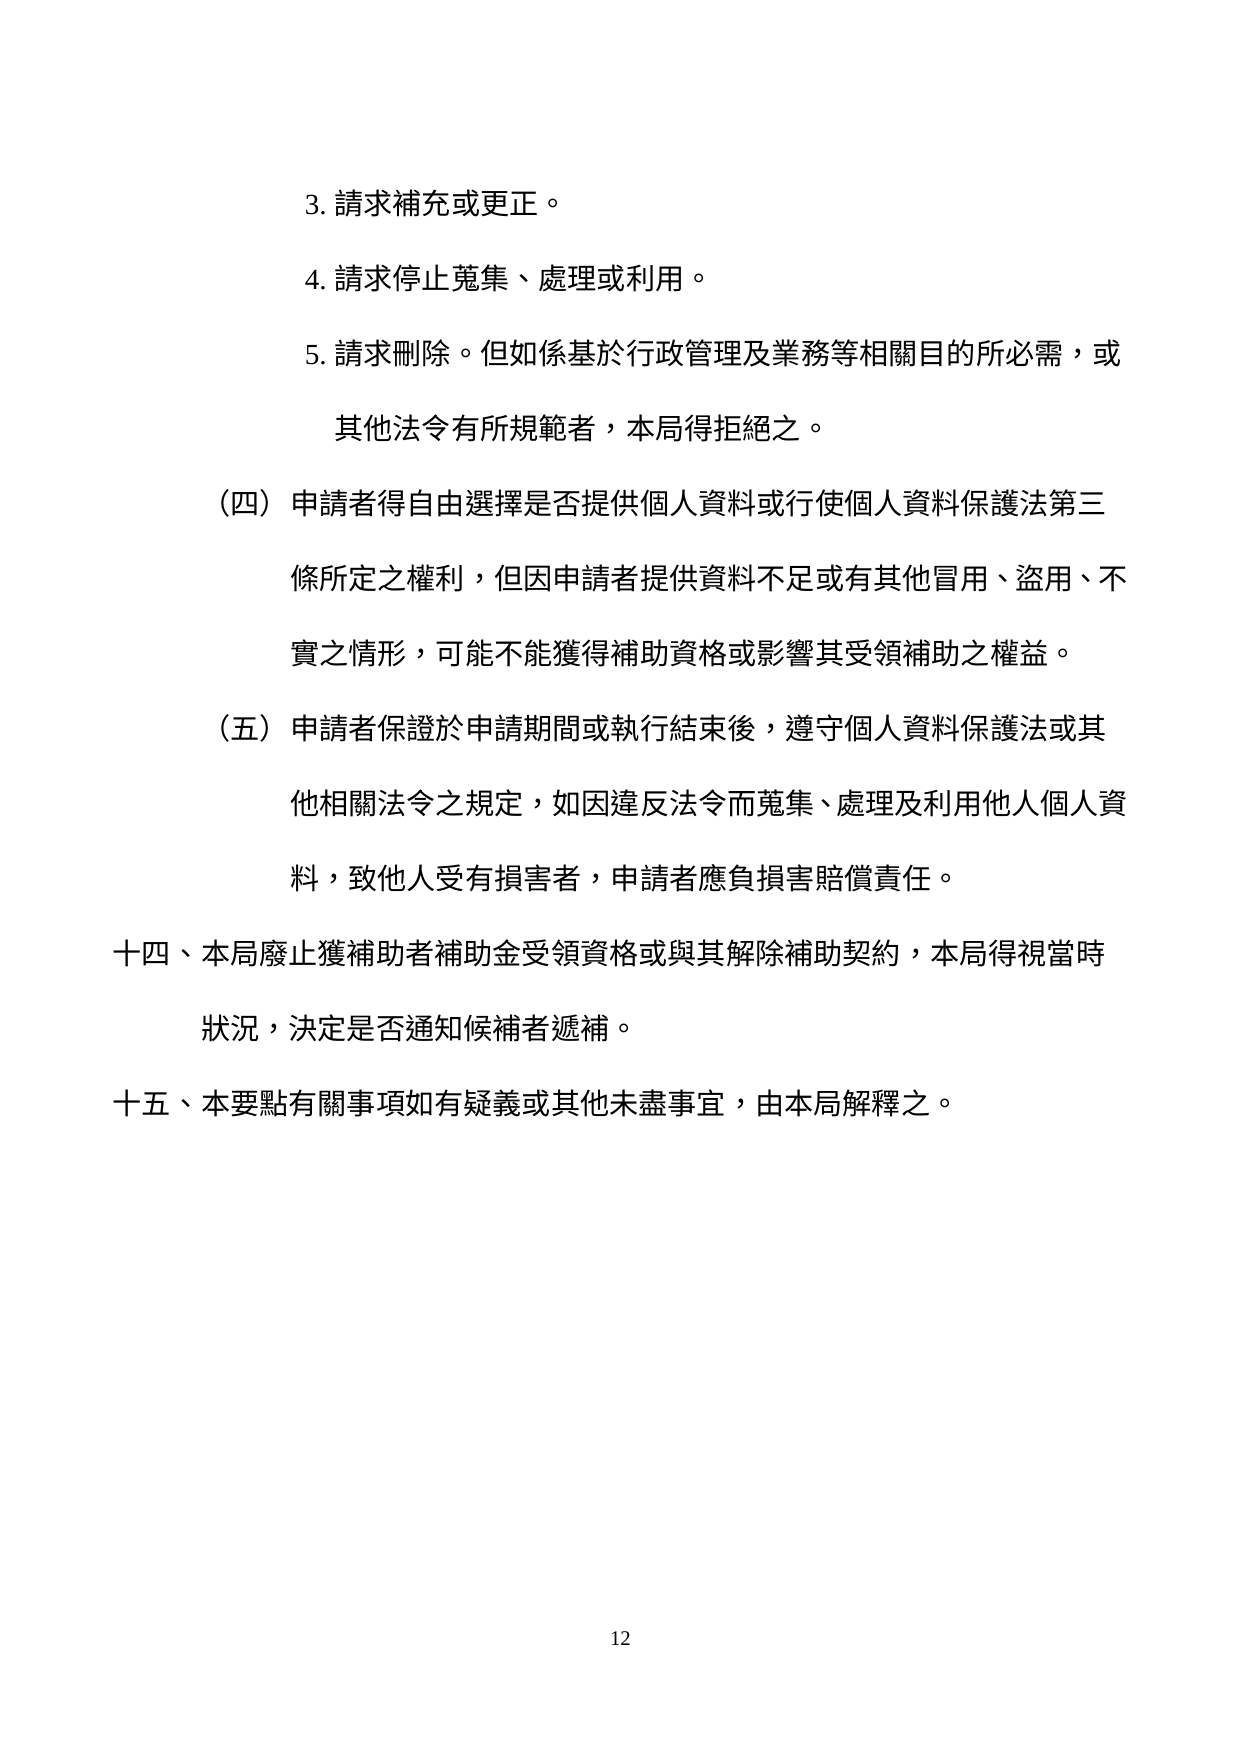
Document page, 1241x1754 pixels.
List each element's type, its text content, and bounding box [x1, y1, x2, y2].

list 請求補充或更正。 [304, 164, 1128, 239]
list 本局廢止獲補助者補助金受領資格或與其解除補助契約，本局得視當時狀況，決定是否通知候補者遞補。 [112, 914, 1128, 1064]
list 申請者得自由選擇是否提供個人資料或行使個人資料保護法第三條所定之權利，但因申請者提供資料不足或有其他冒用、盜用、不實之情形，可能不能獲得補助資格或影響其受領補助之權益。 [201, 464, 1128, 689]
list 請求停止蒐集、處理或利用。 [304, 239, 1128, 314]
list 申請者保證於申請期間或執行結束後，遵守個人資料保護法或其他相關法令之規定，如因違反法令而蒐集、處理及利用他人個人資料，致他人受有損害者，申請者應負損害賠償責任。 [201, 689, 1128, 914]
list 本要點有關事項如有疑義或其他未盡事宜，由本局解釋之。 [112, 1064, 1128, 1139]
list 請求刪除。但如係基於行政管理及業務等相關目的所必需，或其他法令有所規範者，本局得拒絕之。 [304, 314, 1128, 464]
